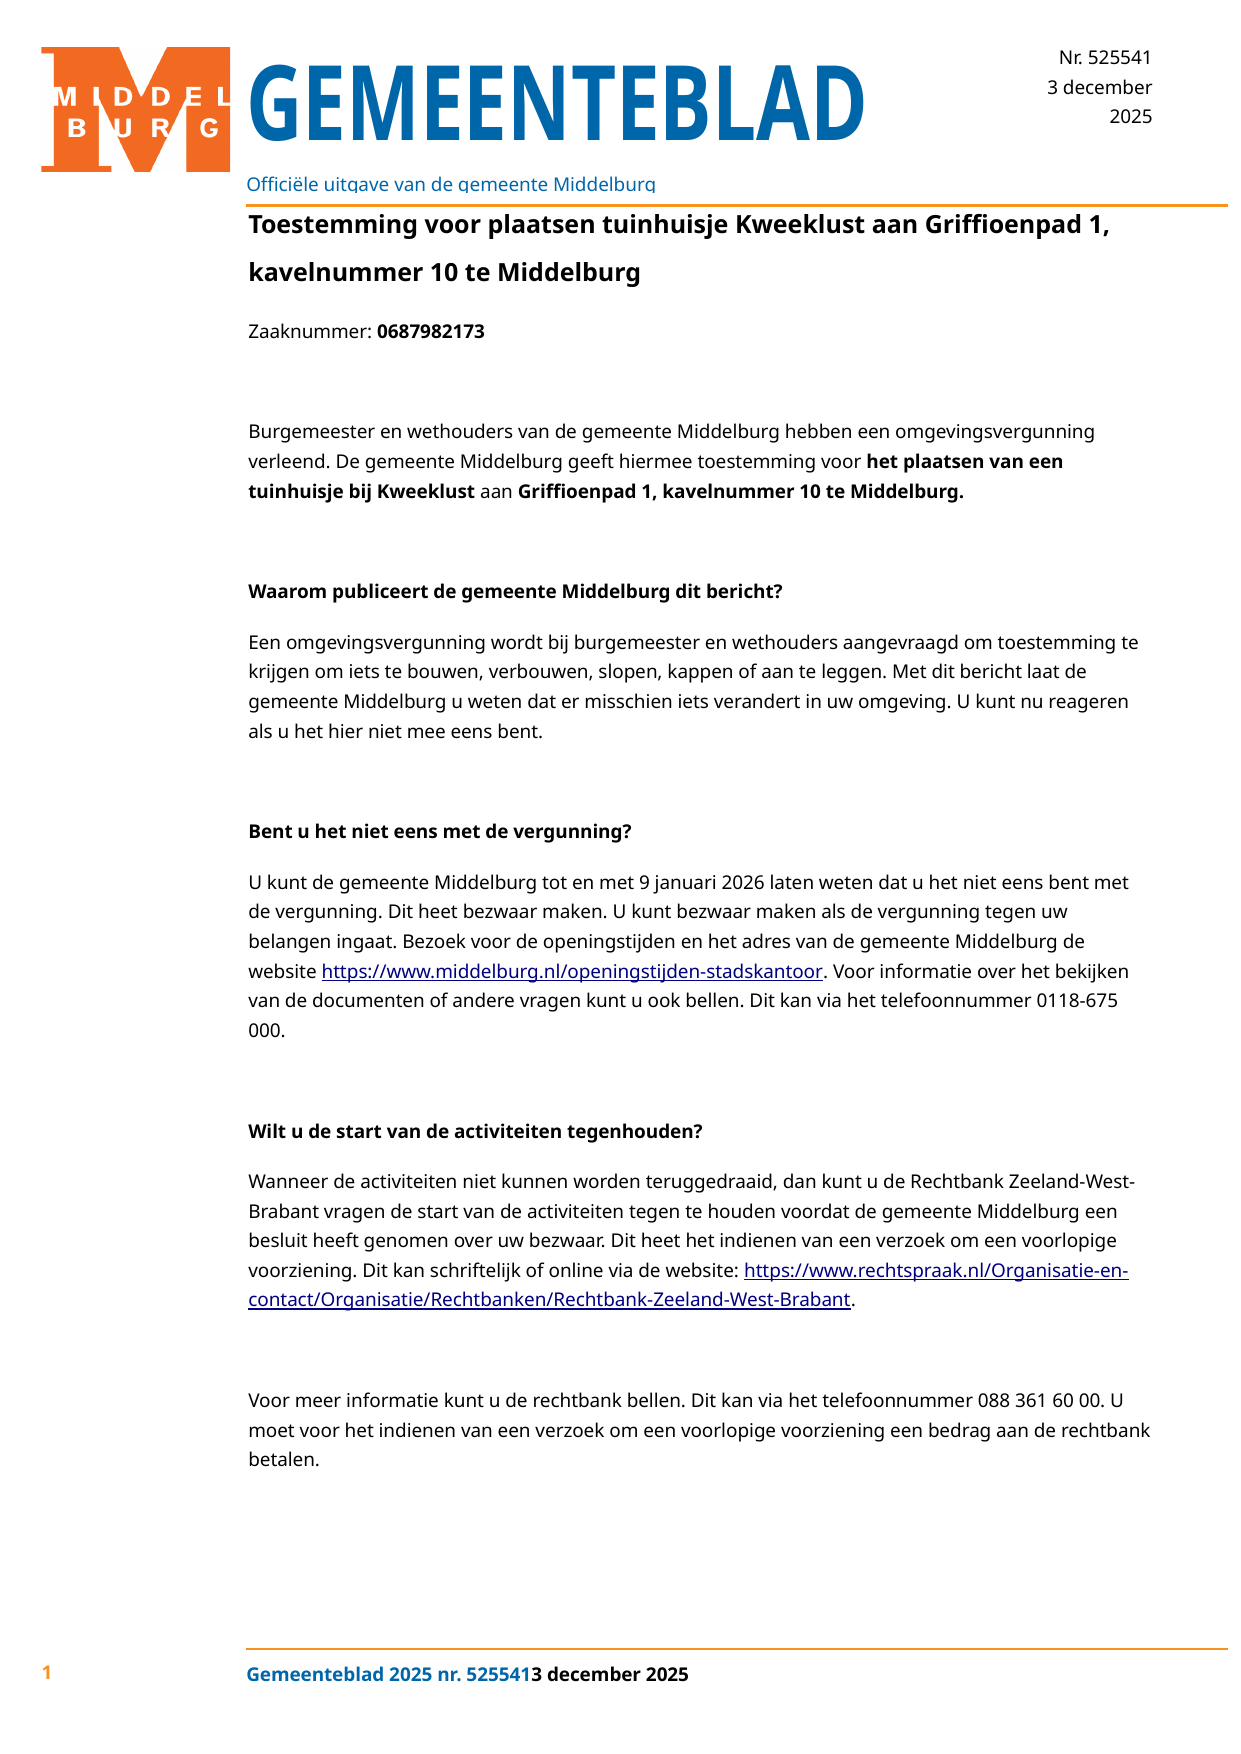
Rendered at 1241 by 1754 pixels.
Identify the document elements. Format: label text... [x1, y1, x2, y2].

text Wilt u de start van de activiteiten tegenhouden? [248, 1118, 1152, 1144]
text Zaaknummer: 0687982173 [248, 318, 1152, 344]
text U kunt de gemeente Middelburg tot en met 9 januari 2026 laten weten dat u het niet eens bent met de vergunning. Dit heet bezwaar maken. U kunt bezwaar maken als de vergunning tegen uw belangen ingaat. Bezoek voor de openingstijden en het adres van de gemeente Middelburg de website https://www.middelburg.nl/openingstijden-stadskantoor. Voor informatie over het bekijken van de documenten of andere vragen kunt u ook bellen. Dit kan via het telefoonnummer 0118-675 000. [248, 869, 1152, 1043]
text Voor meer informatie kunt u de rechtbank bellen. Dit kan via het telefoonnummer 088 361 60 00. U moet voor het indienen van een verzoek om een voorlopige voorziening een bedrag aan de rechtbank betalen. [248, 1387, 1152, 1472]
text Een omgevingsvergunning wordt bij burgemeester en wethouders aangevraagd om toestemming te krijgen om iets te bouwen, verbouwen, slopen, kappen of aan te leggen. Met dit bericht laat de gemeente Middelburg u weten dat er misschien iets verandert in uw omgeving. U kunt nu reageren als u het hier niet mee eens bent. [248, 629, 1152, 744]
text Burgemeester en wethouders van de gemeente Middelburg hebben een omgevingsvergunning verleend. De gemeente Middelburg geeft hiermee toestemming voor het plaatsen van een tuinhuisje bij Kweeklust aan Griffioenpad 1, kavelnummer 10 te Middelburg. [248, 419, 1152, 504]
picture [41, 47, 231, 172]
text Bent u het niet eens met de vergunning? [248, 819, 1152, 844]
text Waarom publiceert de gemeente Middelburg dit bericht? [248, 579, 1152, 604]
text Wanneer de activiteiten niet kunnen worden teruggedraaid, dan kunt u de Rechtbank Zeeland-West-Brabant vragen de start van de activiteiten tegen te houden voordat de gemeente Middelburg een besluit heeft genomen over uw bezwaar. Dit heet het indienen van een verzoek om een voorlopige voorziening. Dit kan schriftelijk of online via de website: https://www.rechtspraak.nl/Organisatie-en-contact/Organisatie/Rechtbanken/Rechtbank-Zeeland-West-Brabant. [248, 1168, 1152, 1312]
text Toestemming voor plaatsen tuinhuisje Kweeklust aan Griffioenpad 1, kavelnummer 10 te Middelburg [248, 207, 1152, 288]
